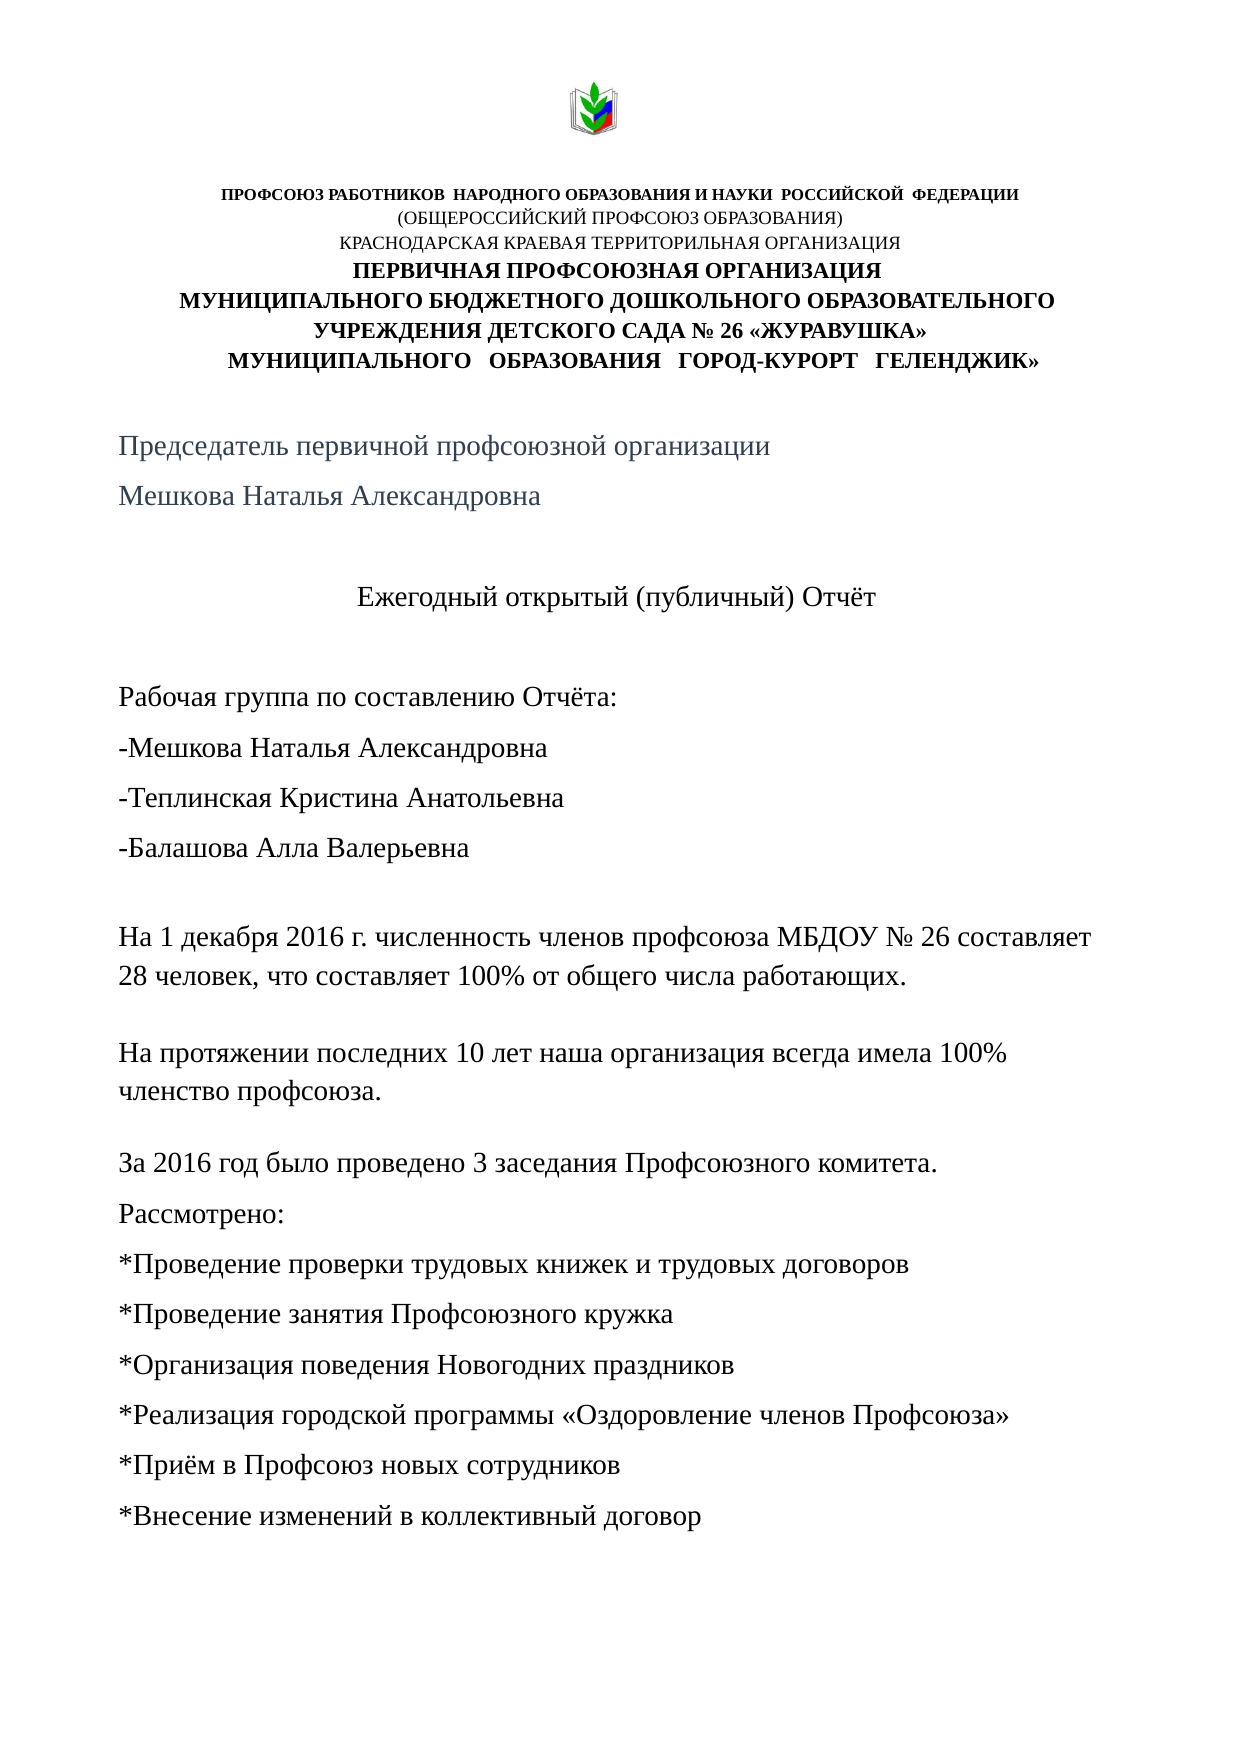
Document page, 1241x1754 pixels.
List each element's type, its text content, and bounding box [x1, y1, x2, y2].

text ПРОФСОЮЗ РАБОТНИКОВ НАРОДНОГО ОБРАЗОВАНИЯ И НАУКИ РОССИЙСКОЙ ФЕДЕРАЦИИ [118, 185, 1122, 204]
text Рабочая группа по составлению Отчёта: [118, 679, 1122, 713]
text Ежегодный открытый (публичный) Отчёт [118, 579, 1122, 612]
text На 1 декабря 2016 г. численность членов профсоюза МБДОУ № 26 составляет 28 человек, что составляет 100% от общего числа работающих. [118, 919, 1122, 991]
text -Балашова Алла Валерьевна [118, 830, 1122, 864]
text *Проведение занятия Профсоюзного кружка [118, 1296, 1122, 1330]
text *Организация поведения Новогодних праздников [118, 1347, 1122, 1380]
text КРАСНОДАРСКАЯ КРАЕВАЯ ТЕРРИТОРИЛЬНАЯ ОРГАНИЗАЦИЯ [118, 232, 1122, 253]
text УЧРЕЖДЕНИЯ ДЕТСКОГО САДА № 26 «ЖУРАВУШКА» [118, 317, 1122, 343]
text Мешкова Наталья Александровна [118, 478, 1122, 512]
text ПЕРВИЧНАЯ ПРОФСОЮЗНАЯ ОРГАНИЗАЦИЯ [118, 257, 1122, 283]
text -Теплинская Кристина Анатольевна [118, 780, 1122, 814]
text На протяжении последних 10 лет наша организация всегда имела 100% членство профсоюза. [118, 1035, 1122, 1107]
text *Проведение проверки трудовых книжек и трудовых договоров [118, 1246, 1122, 1280]
text *Приём в Профсоюз новых сотрудников [118, 1447, 1122, 1481]
text -Мешкова Наталья Александровна [118, 730, 1122, 763]
text *Внесение изменений в коллективный договор [118, 1498, 1122, 1531]
text Рассмотрено: [118, 1196, 1122, 1229]
text Председатель первичной профсоюзной организации [118, 428, 1122, 461]
text МУНИЦИПАЛЬНОГО БЮДЖЕТНОГО ДОШКОЛЬНОГО ОБРАЗОВАТЕЛЬНОГО [118, 287, 1122, 313]
text МУНИЦИПАЛЬНОГО ОБРАЗОВАНИЯ ГОРОД-КУРОРТ ГЕЛЕНДЖИК» [118, 347, 1149, 374]
text (ОБЩЕРОССИЙСКИЙ ПРОФСОЮЗ ОБРАЗОВАНИЯ) [118, 207, 1122, 229]
text *Реализация городской программы «Оздоровление членов Профсоюза» [118, 1397, 1122, 1431]
text За 2016 год было проведено 3 заседания Профсоюзного комитета. [118, 1146, 1122, 1179]
